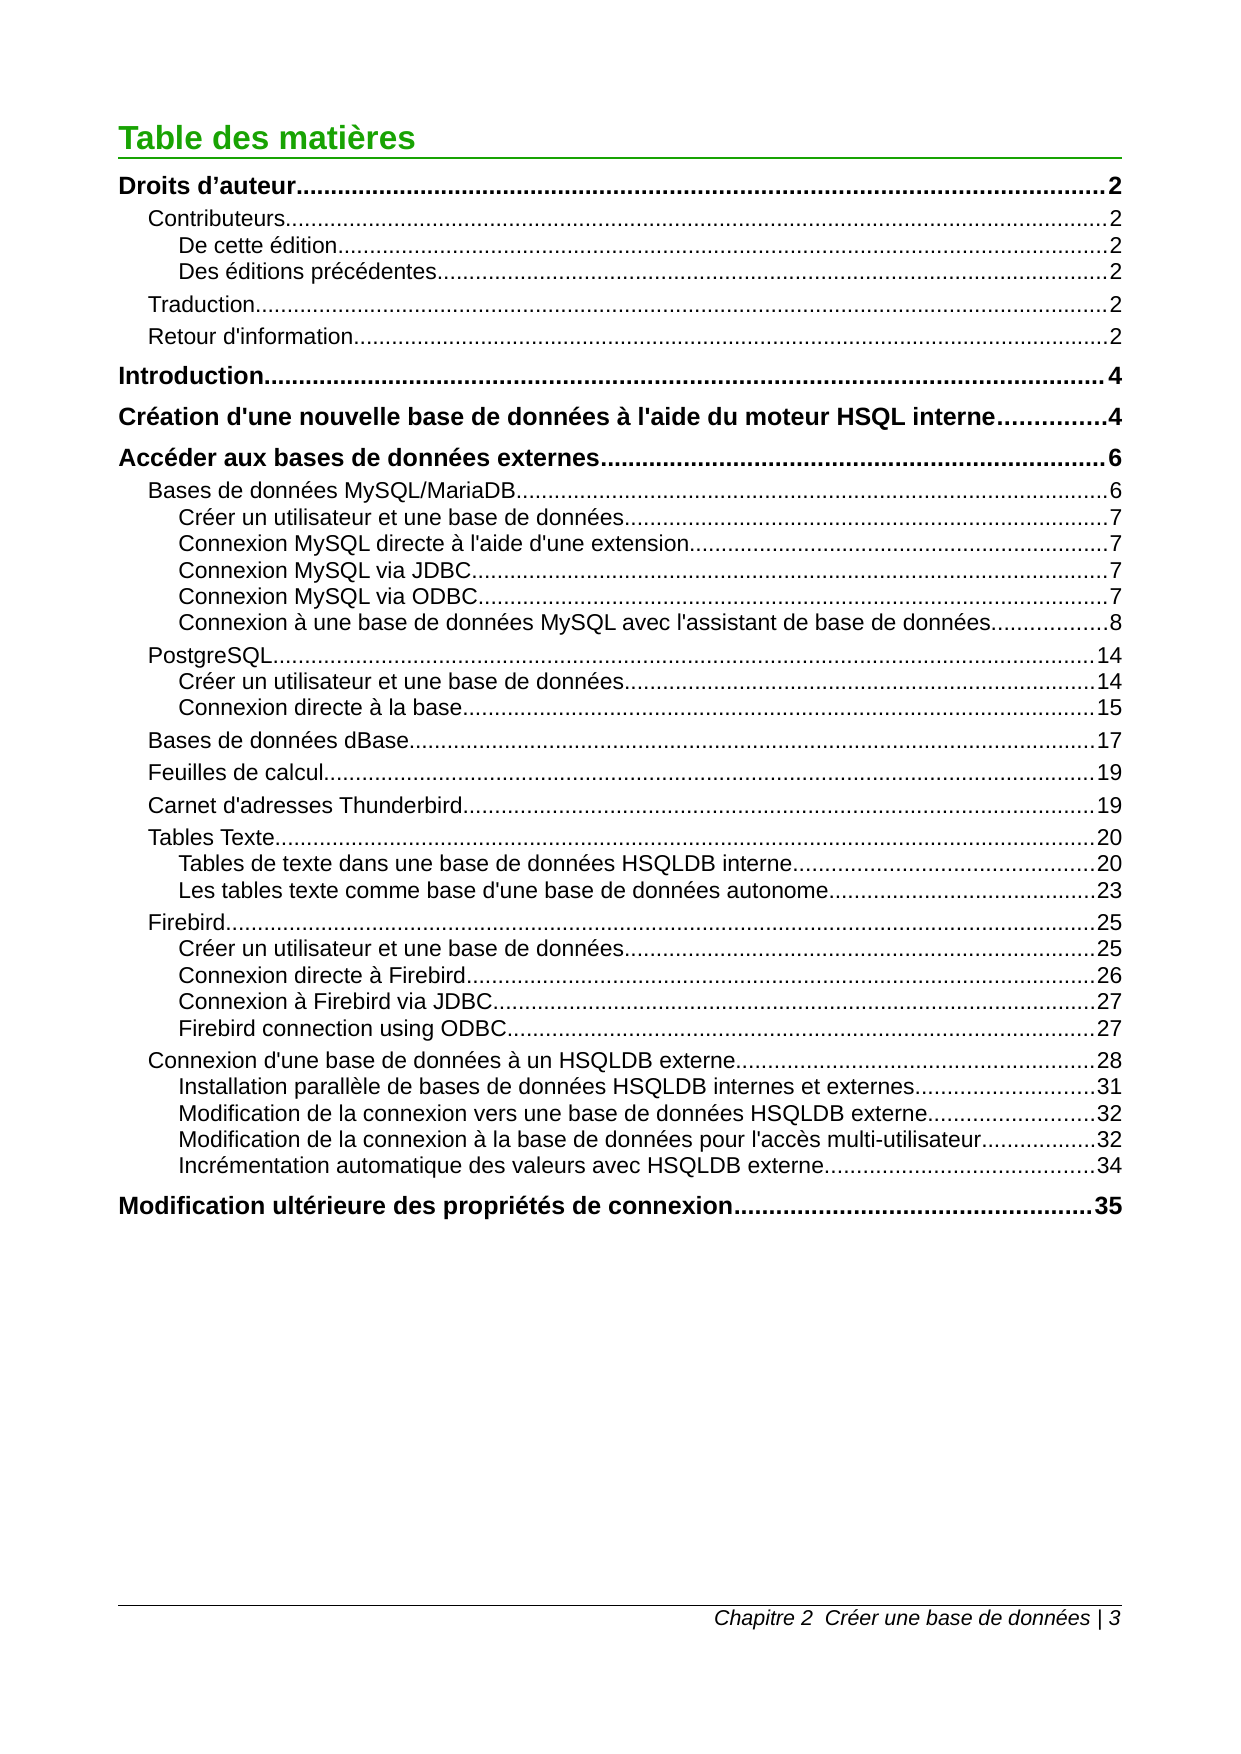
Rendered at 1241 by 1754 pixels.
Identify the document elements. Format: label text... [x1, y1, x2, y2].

text Incrémentation automatique des valeurs avec HSQLDB externe 34 [178, 1152, 1122, 1179]
text Traduction 2 [148, 291, 1122, 317]
text Des éditions précédentes 2 [178, 258, 1122, 284]
text Connexion directe à la base 15 [178, 694, 1122, 721]
text Connexion à une base de données MySQL avec l'assistant de base de données 8 [178, 609, 1122, 636]
text Feuilles de calcul 19 [148, 759, 1122, 786]
text Connexion MySQL via ODBC 7 [178, 583, 1122, 609]
text Retour d'information 2 [148, 323, 1122, 349]
text Tables Texte 20 [148, 824, 1122, 850]
subtitle Table des matières [118, 118, 1122, 157]
text Droits d’auteur 2 [118, 171, 1122, 199]
text Connexion d'une base de données à un HSQLDB externe 28 [148, 1047, 1122, 1073]
text Connexion MySQL via JDBC 7 [178, 557, 1122, 583]
text De cette édition 2 [178, 232, 1122, 258]
text Créer un utilisateur et une base de données 14 [178, 668, 1122, 694]
text Modification de la connexion vers une base de données HSQLDB externe 32 [178, 1099, 1122, 1126]
text Connexion MySQL directe à l'aide d'une extension 7 [178, 530, 1122, 557]
text Bases de données dBase 17 [148, 727, 1122, 753]
text Accéder aux bases de données externes 6 [118, 443, 1122, 471]
text Bases de données MySQL/MariaDB 6 [148, 477, 1122, 504]
text Carnet d'adresses Thunderbird 19 [148, 792, 1122, 818]
text Connexion à Firebird via JDBC 27 [178, 988, 1122, 1014]
text Firebird connection using ODBC 27 [178, 1014, 1122, 1041]
text Création d'une nouvelle base de données à l'aide du moteur HSQL interne 4 [118, 402, 1122, 431]
text Installation parallèle de bases de données HSQLDB internes et externes 31 [178, 1073, 1122, 1099]
text Créer un utilisateur et une base de données 25 [178, 935, 1122, 962]
text Contributeurs 2 [148, 205, 1122, 232]
text Firebird 25 [148, 909, 1122, 935]
text Les tables texte comme base d'une base de données autonome 23 [178, 877, 1122, 903]
text Créer un utilisateur et une base de données 7 [178, 504, 1122, 530]
text Modification ultérieure des propriétés de connexion 35 [118, 1191, 1122, 1219]
text Tables de texte dans une base de données HSQLDB interne 20 [178, 850, 1122, 877]
text Connexion directe à Firebird 26 [178, 962, 1122, 988]
text PostgreSQL 14 [148, 642, 1122, 668]
text Modification de la connexion à la base de données pour l'accès multi-utilisateur 32 [178, 1126, 1122, 1152]
text Introduction 4 [118, 361, 1122, 390]
